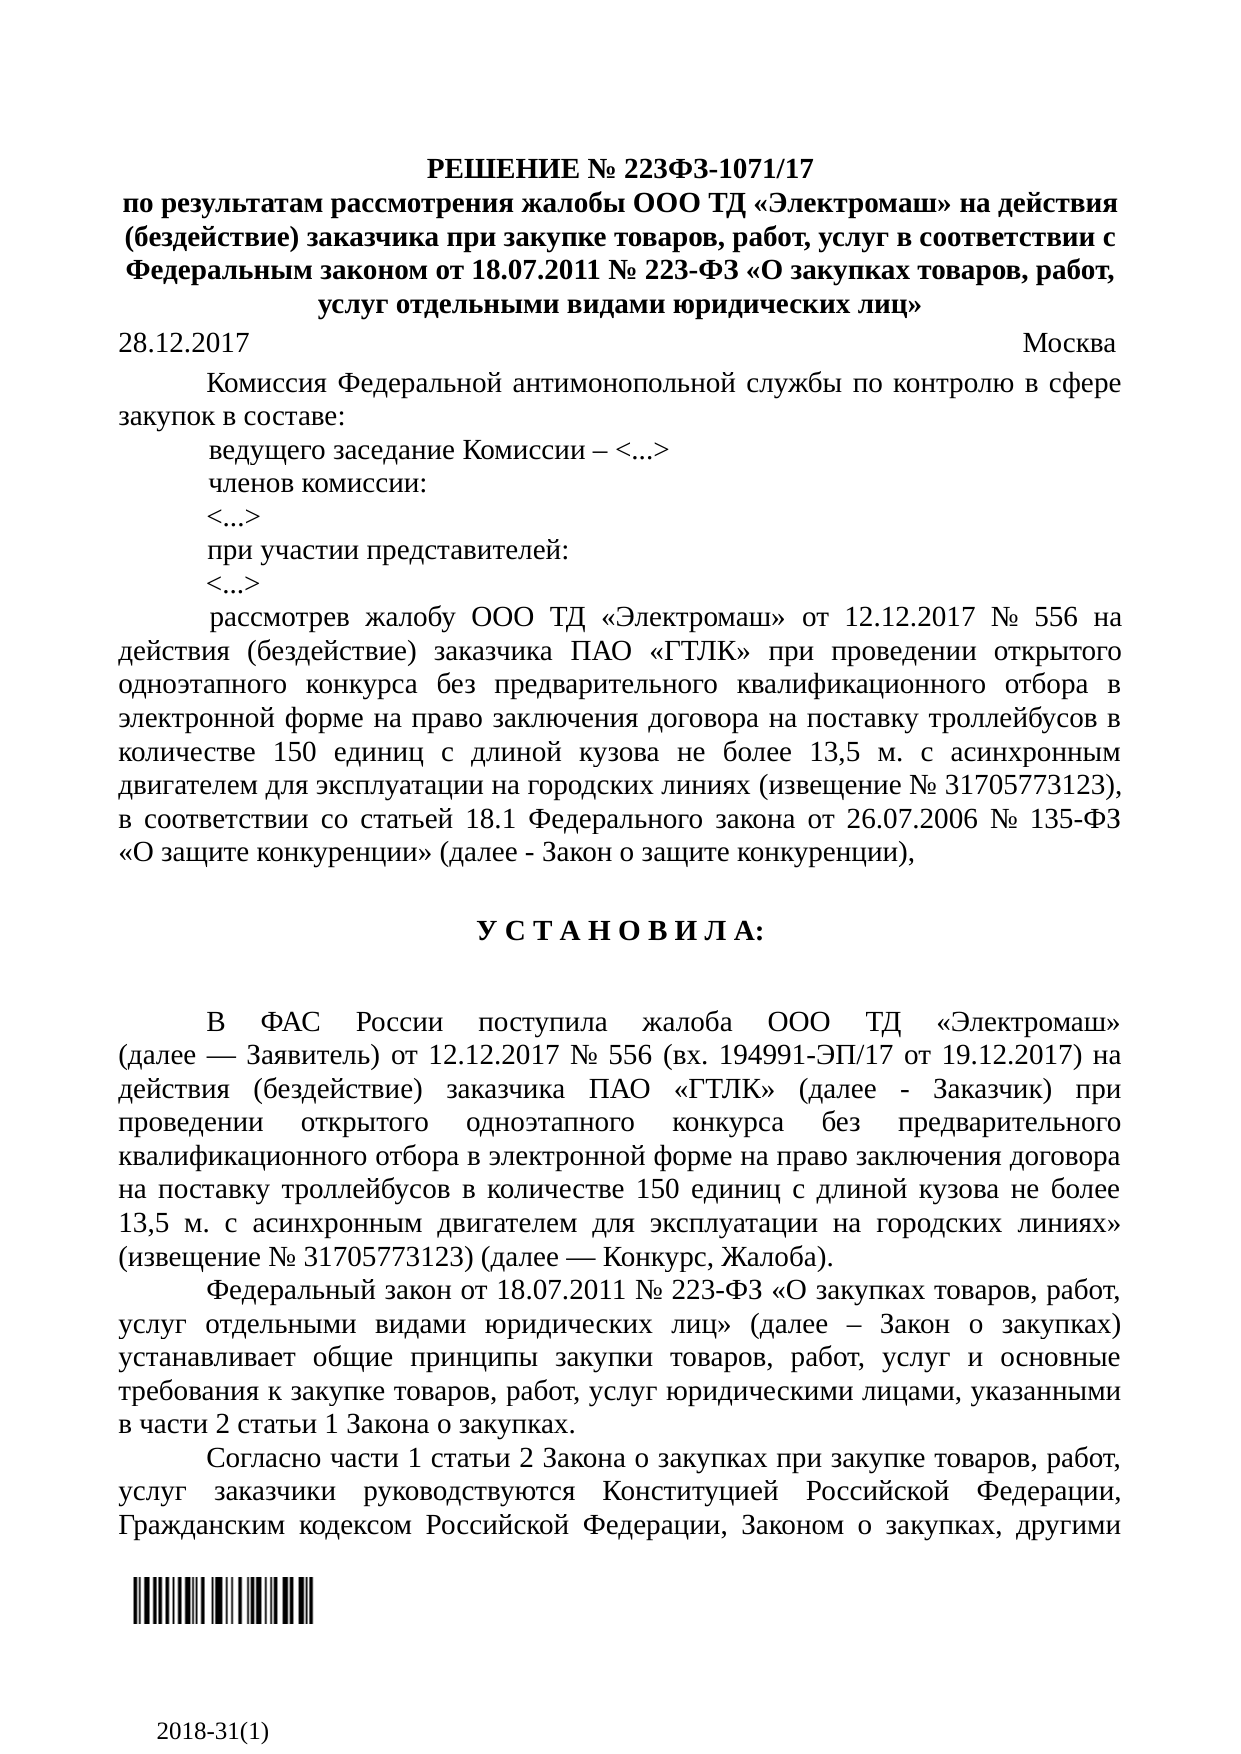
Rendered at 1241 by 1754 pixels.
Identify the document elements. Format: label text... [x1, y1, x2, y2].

text при участии представителей: [118, 532, 1122, 566]
text Федеральный закон от 18.07.2011 № 223-ФЗ «О закупках товаров, работ, услуг отдельными видами юридических лиц» (далее – Закон о закупках) устанавливает общие принципы закупки товаров, работ, услуг и основные требования к закупке товаров, работ, услуг юридическими лицами, указанными в части 2 статьи 1 Закона о закупках. [118, 1272, 1122, 1440]
text ведущего заседание Комиссии – <...> [118, 432, 1122, 465]
text членов комиссии: [118, 465, 1122, 499]
picture [118, 1577, 331, 1624]
text У С Т А Н О В И Л А: [118, 913, 1122, 947]
text Согласно части 1 статьи 2 Закона о закупках при закупке товаров, работ, услуг заказчики руководствуются Конституцией Российской Федерации, Гражданским кодексом Российской Федерации, Законом о закупках, другими [118, 1440, 1122, 1541]
text <...> [118, 499, 1122, 532]
text <...> [118, 566, 1122, 599]
text 28.12.2017 Москва [118, 325, 1122, 359]
text рассмотрев жалобу ООО ТД «Электромаш» от 12.12.2017 № 556 на действия (бездействие) заказчика ПАО «ГТЛК» при проведении открытого одноэтапного конкурса без предварительного квалификационного отбора в электронной форме на право заключения договора на поставку троллейбусов в количестве 150 единиц с длиной кузова не более 13,5 м. с асинхронным двигателем для эксплуатации на городских линиях (извещение № 31705773123), в соответствии со статьей 18.1 Федерального закона от 26.07.2006 № 135-ФЗ «О защите конкуренции» (далее - Закон о защите конкуренции), [118, 599, 1122, 868]
text В ФАС России поступила жалоба ООО ТД «Электромаш» (далее — Заявитель) от 12.12.2017 № 556 (вх. 194991-ЭП/17 от 19.12.2017) на действия (бездействие) заказчика ПАО «ГТЛК» (далее - Заказчик) при проведении открытого одноэтапного конкурса без предварительного квалификационного отбора в электронной форме на право заключения договора на поставку троллейбусов в количестве 150 единиц с длиной кузова не более 13,5 м. с асинхронным двигателем для эксплуатации на городских линиях» (извещение № 31705773123) (далее — Конкурс, Жалоба). [118, 1004, 1122, 1272]
text Комиссия Федеральной антимонопольной службы по контролю в сфере закупок в составе: [118, 365, 1122, 432]
text по результатам рассмотрения жалобы ООО ТД «Электромаш» на действия (бездействие) заказчика при закупке товаров, работ, услуг в соответствии с Федеральным законом от 18.07.2011 № 223-ФЗ «О закупках товаров, работ, услуг отдельными видами юридических лиц» [118, 185, 1122, 319]
text РЕШЕНИЕ № 223ФЗ-1071/17 [118, 152, 1122, 185]
